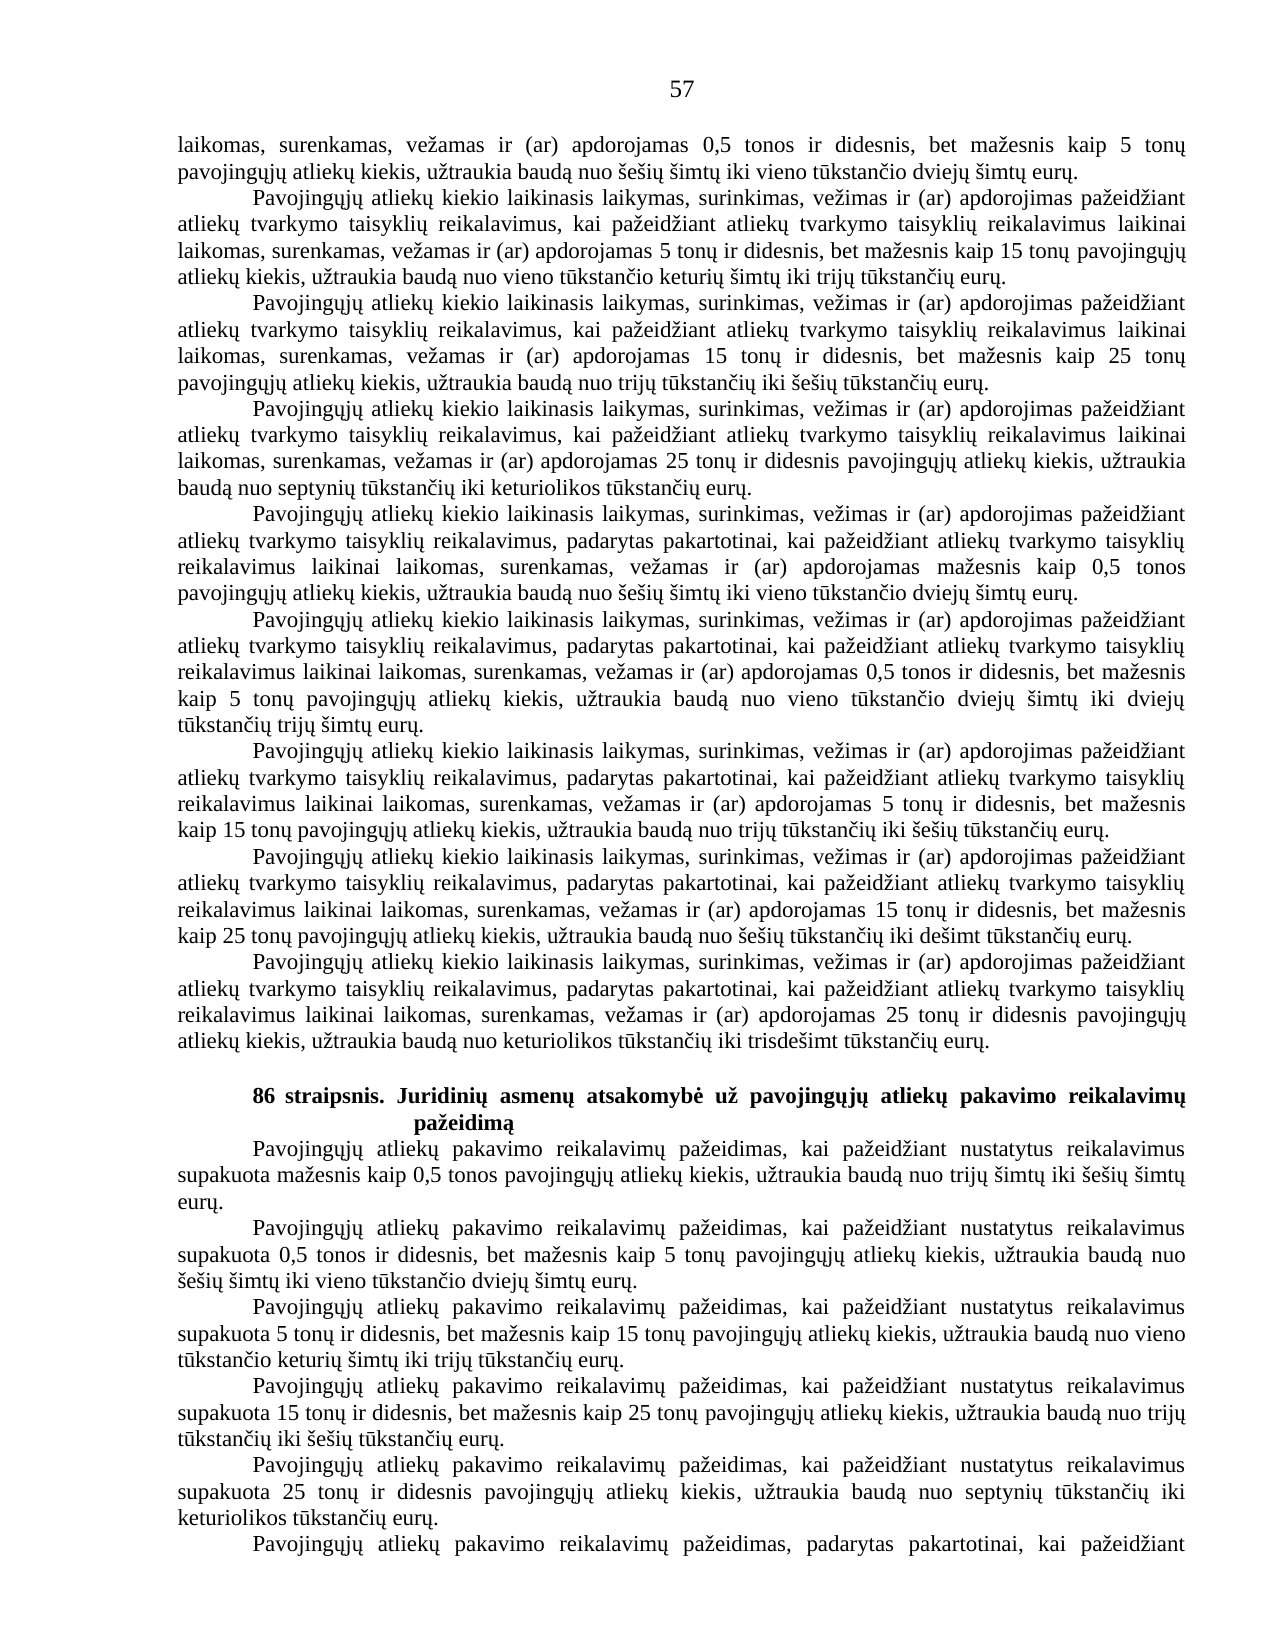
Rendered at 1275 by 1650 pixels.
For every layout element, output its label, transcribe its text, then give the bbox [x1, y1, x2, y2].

text Pavojingųjų atliekų pakavimo reikalavimų pažeidimas, kai pažeidžiant nustatytus reikalavimus supakuota 5 tonų ir didesnis, bet mažesnis kaip 15 tonų pavojingųjų atliekų kiekis, užtraukia baudą nuo vieno tūkstančio keturių šimtų iki trijų tūkstančių eurų. [177, 1293, 1186, 1372]
text Pavojingųjų atliekų kiekio laikinasis laikymas, surinkimas, vežimas ir (ar) apdorojimas pažeidžiant atliekų tvarkymo taisyklių reikalavimus, kai pažeidžiant atliekų tvarkymo taisyklių reikalavimus laikinai laikomas, surenkamas, vežamas ir (ar) apdorojamas 15 tonų ir didesnis, bet mažesnis kaip 25 tonų pavojingųjų atliekų kiekis, užtraukia baudą nuo trijų tūkstančių iki šešių tūkstančių eurų. [177, 289, 1186, 395]
text Pavojingųjų atliekų kiekio laikinasis laikymas, surinkimas, vežimas ir (ar) apdorojimas pažeidžiant atliekų tvarkymo taisyklių reikalavimus, padarytas pakartotinai, kai pažeidžiant atliekų tvarkymo taisyklių reikalavimus laikinai laikomas, surenkamas, vežamas ir (ar) apdorojamas 5 tonų ir didesnis, bet mažesnis kaip 15 tonų pavojingųjų atliekų kiekis, užtraukia baudą nuo trijų tūkstančių iki šešių tūkstančių eurų. [177, 737, 1186, 843]
text Pavojingųjų atliekų kiekio laikinasis laikymas, surinkimas, vežimas ir (ar) apdorojimas pažeidžiant atliekų tvarkymo taisyklių reikalavimus, kai pažeidžiant atliekų tvarkymo taisyklių reikalavimus laikinai laikomas, surenkamas, vežamas ir (ar) apdorojamas 25 tonų ir didesnis pavojingųjų atliekų kiekis, užtraukia baudą nuo septynių tūkstančių iki keturiolikos tūkstančių eurų. [177, 395, 1186, 500]
text 86 straipsnis. Juridinių asmenų atsakomybė už pavojingųjų atliekų pakavimo reikalavimų pažeidimą [252, 1082, 1186, 1135]
text Pavojingųjų atliekų kiekio laikinasis laikymas, surinkimas, vežimas ir (ar) apdorojimas pažeidžiant atliekų tvarkymo taisyklių reikalavimus, padarytas pakartotinai, kai pažeidžiant atliekų tvarkymo taisyklių reikalavimus laikinai laikomas, surenkamas, vežamas ir (ar) apdorojamas mažesnis kaip 0,5 tonos pavojingųjų atliekų kiekis, užtraukia baudą nuo šešių šimtų iki vieno tūkstančio dviejų šimtų eurų. [177, 500, 1186, 606]
text laikomas, surenkamas, vežamas ir (ar) apdorojamas 0,5 tonos ir didesnis, bet mažesnis kaip 5 tonų pavojingųjų atliekų kiekis, užtraukia baudą nuo šešių šimtų iki vieno tūkstančio dviejų šimtų eurų. [177, 131, 1186, 184]
text Pavojingųjų atliekų kiekio laikinasis laikymas, surinkimas, vežimas ir (ar) apdorojimas pažeidžiant atliekų tvarkymo taisyklių reikalavimus, padarytas pakartotinai, kai pažeidžiant atliekų tvarkymo taisyklių reikalavimus laikinai laikomas, surenkamas, vežamas ir (ar) apdorojamas 15 tonų ir didesnis, bet mažesnis kaip 25 tonų pavojingųjų atliekų kiekis, užtraukia baudą nuo šešių tūkstančių iki dešimt tūkstančių eurų. [177, 843, 1186, 948]
text Pavojingųjų atliekų pakavimo reikalavimų pažeidimas, kai pažeidžiant nustatytus reikalavimus supakuota 25 tonų ir didesnis pavojingųjų atliekų kiekis, užtraukia baudą nuo septynių tūkstančių iki keturiolikos tūkstančių eurų. [177, 1451, 1186, 1531]
text Pavojingųjų atliekų pakavimo reikalavimų pažeidimas, padarytas pakartotinai, kai pažeidžiant [177, 1531, 1186, 1557]
text Pavojingųjų atliekų kiekio laikinasis laikymas, surinkimas, vežimas ir (ar) apdorojimas pažeidžiant atliekų tvarkymo taisyklių reikalavimus, padarytas pakartotinai, kai pažeidžiant atliekų tvarkymo taisyklių reikalavimus laikinai laikomas, surenkamas, vežamas ir (ar) apdorojamas 0,5 tonos ir didesnis, bet mažesnis kaip 5 tonų pavojingųjų atliekų kiekis, užtraukia baudą nuo vieno tūkstančio dviejų šimtų iki dviejų tūkstančių trijų šimtų eurų. [177, 606, 1186, 737]
text Pavojingųjų atliekų kiekio laikinasis laikymas, surinkimas, vežimas ir (ar) apdorojimas pažeidžiant atliekų tvarkymo taisyklių reikalavimus, padarytas pakartotinai, kai pažeidžiant atliekų tvarkymo taisyklių reikalavimus laikinai laikomas, surenkamas, vežamas ir (ar) apdorojamas 25 tonų ir didesnis pavojingųjų atliekų kiekis, užtraukia baudą nuo keturiolikos tūkstančių iki trisdešimt tūkstančių eurų. [177, 948, 1186, 1054]
text Pavojingųjų atliekų pakavimo reikalavimų pažeidimas, kai pažeidžiant nustatytus reikalavimus supakuota 15 tonų ir didesnis, bet mažesnis kaip 25 tonų pavojingųjų atliekų kiekis, užtraukia baudą nuo trijų tūkstančių iki šešių tūkstančių eurų. [177, 1372, 1186, 1451]
text Pavojingųjų atliekų pakavimo reikalavimų pažeidimas, kai pažeidžiant nustatytus reikalavimus supakuota mažesnis kaip 0,5 tonos pavojingųjų atliekų kiekis, užtraukia baudą nuo trijų šimtų iki šešių šimtų eurų. [177, 1135, 1186, 1214]
text Pavojingųjų atliekų kiekio laikinasis laikymas, surinkimas, vežimas ir (ar) apdorojimas pažeidžiant atliekų tvarkymo taisyklių reikalavimus, kai pažeidžiant atliekų tvarkymo taisyklių reikalavimus laikinai laikomas, surenkamas, vežamas ir (ar) apdorojamas 5 tonų ir didesnis, bet mažesnis kaip 15 tonų pavojingųjų atliekų kiekis, užtraukia baudą nuo vieno tūkstančio keturių šimtų iki trijų tūkstančių eurų. [177, 184, 1186, 289]
text Pavojingųjų atliekų pakavimo reikalavimų pažeidimas, kai pažeidžiant nustatytus reikalavimus supakuota 0,5 tonos ir didesnis, bet mažesnis kaip 5 tonų pavojingųjų atliekų kiekis, užtraukia baudą nuo šešių šimtų iki vieno tūkstančio dviejų šimtų eurų. [177, 1214, 1186, 1293]
